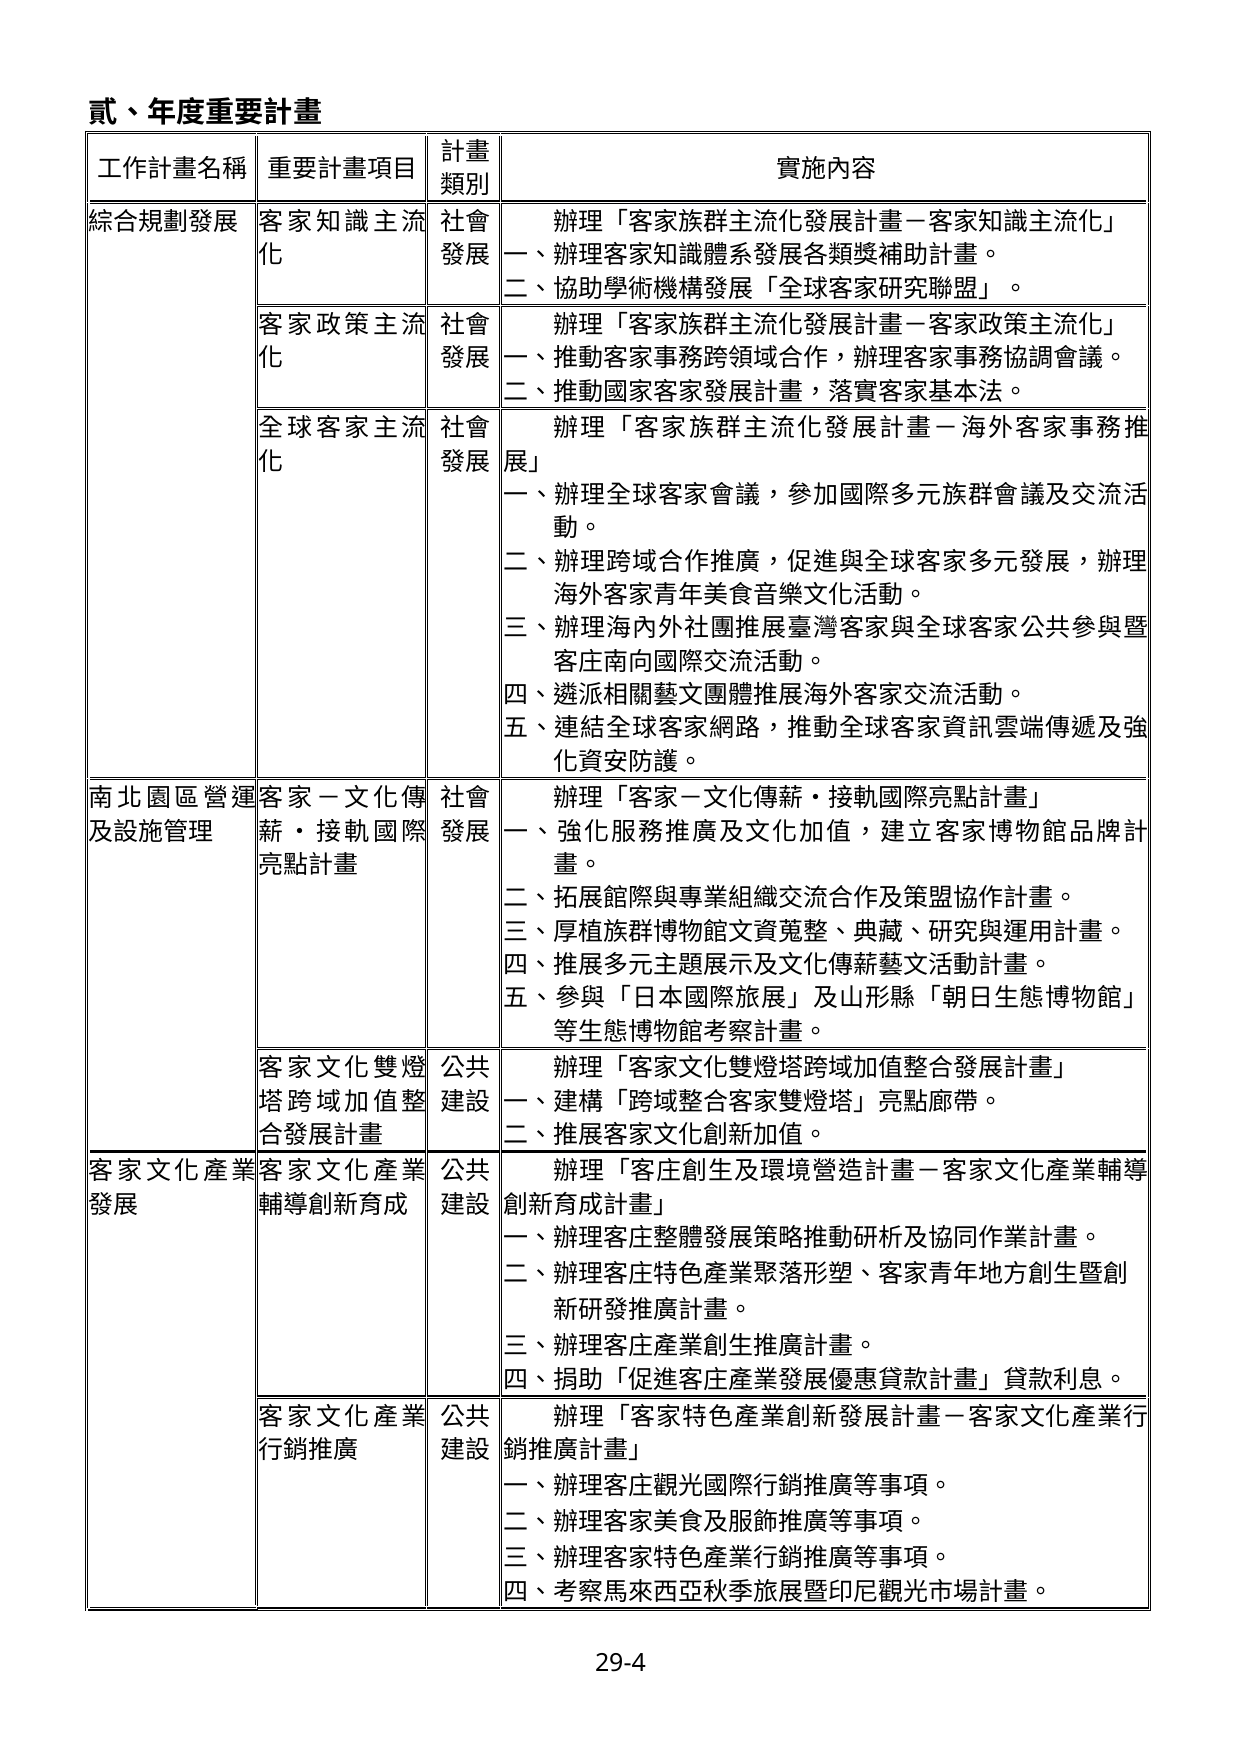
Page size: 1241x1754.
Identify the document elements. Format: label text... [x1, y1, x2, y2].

table_cell 社會發展 [428, 410, 499, 777]
table_cell 辦理「客家特色產業創新發展計畫－客家文化產業行銷推廣計畫」 一、辦理客庄觀光國際行銷推廣等事項。 二、辦理客家美食及服飾推廣等事項。 三、辦理客家特色產業行銷推廣等事項。 四、考察馬來西亞秋季旅展暨印尼觀光市場計畫。 [501, 1395, 1148, 1607]
table_cell 客家文化產業行銷推廣 [256, 1399, 427, 1607]
table_cell 辦理「客家族群主流化發展計畫－客家知識主流化」 一、辦理客家知識體系發展各類獎補助計畫。 二、協助學術機構發展「全球客家研究聯盟」。 [502, 200, 1148, 304]
table_cell 南北園區營運及設施管理 [86, 777, 256, 1150]
table_cell 客家政策主流化 [258, 307, 425, 407]
table_cell 公共建設 [428, 1050, 499, 1150]
table_cell 公共建設 [428, 1153, 499, 1395]
table_header 重要計畫項目 [256, 134, 427, 200]
table_cell 客家文化雙燈塔跨域加值整合發展計畫 [258, 1050, 425, 1150]
table_cell 客家－文化傳薪•接軌國際亮點計畫 [258, 780, 425, 1047]
table_header 工作計畫名稱 [88, 134, 256, 200]
table_cell 辦理「客家文化雙燈塔跨域加值整合發展計畫」 一、建構「跨域整合客家雙燈塔」亮點廊帶。 二、推展客家文化創新加值。 [501, 1047, 1149, 1150]
table_cell 社會發展 [428, 780, 499, 1047]
table_cell 社會發展 [428, 307, 499, 407]
table_cell 公共建設 [427, 1399, 501, 1607]
table_cell 辦理「客庄創生及環境營造計畫－客家文化產業輔導創新育成計畫」 一、辦理客庄整體發展策略推動研析及協同作業計畫。 二、辦理客庄特色產業聚落形塑、客家青年地方創生暨創新研發推廣計畫。 三、辦理客庄產業創生推廣計畫。 四、捐助「促進客庄產業發展優惠貸款計畫」貸款利息。 [502, 1150, 1148, 1395]
table_header 實施內容 [501, 134, 1148, 200]
table_cell 客家文化產業輔導創新育成 [258, 1153, 425, 1395]
table_cell 綜合規劃發展 [88, 200, 255, 777]
table_cell 客家文化產業發展 [88, 1150, 256, 1607]
table_cell 客家知識主流化 [258, 204, 425, 304]
table_cell 辦理「客家－文化傳薪•接軌國際亮點計畫」 一、強化服務推廣及文化加值，建立客家博物館品牌計畫。 二、拓展館際與專業組織交流合作及策盟協作計畫。 三、厚植族群博物館文資蒐整、典藏、研究與運用計畫。 四、推展多元主題展示及文化傳薪藝文活動計畫。 五、參與「日本國際旅展」及山形縣「朝日生態博物館」等生態博物館考察計畫。 [501, 777, 1149, 1047]
table_cell 全球客家主流化 [258, 410, 425, 777]
table_cell 辦理「客家族群主流化發展計畫－客家政策主流化」 一、推動客家事務跨領域合作，辦理客家事務協調會議。 二、推動國家客家發展計畫，落實客家基本法。 [501, 304, 1149, 407]
text 貳、年度重要計畫 [89, 89, 1152, 131]
table_cell 社會發展 [428, 204, 499, 304]
table_cell 辦理「客家族群主流化發展計畫－海外客家事務推展」 一、辦理全球客家會議，參加國際多元族群會議及交流活動。 二、辦理跨域合作推廣，促進與全球客家多元發展，辦理海外客家青年美食音樂文化活動。 三、辦理海內外社團推展臺灣客家與全球客家公共參與暨客庄南向國際交流活動。 四、遴派相關藝文團體推展海外客家交流活動。 五、連結全球客家網路，推動全球客家資訊雲端傳遞及強化資安防護。 [501, 407, 1149, 777]
table_header 計畫類別 [427, 134, 501, 200]
